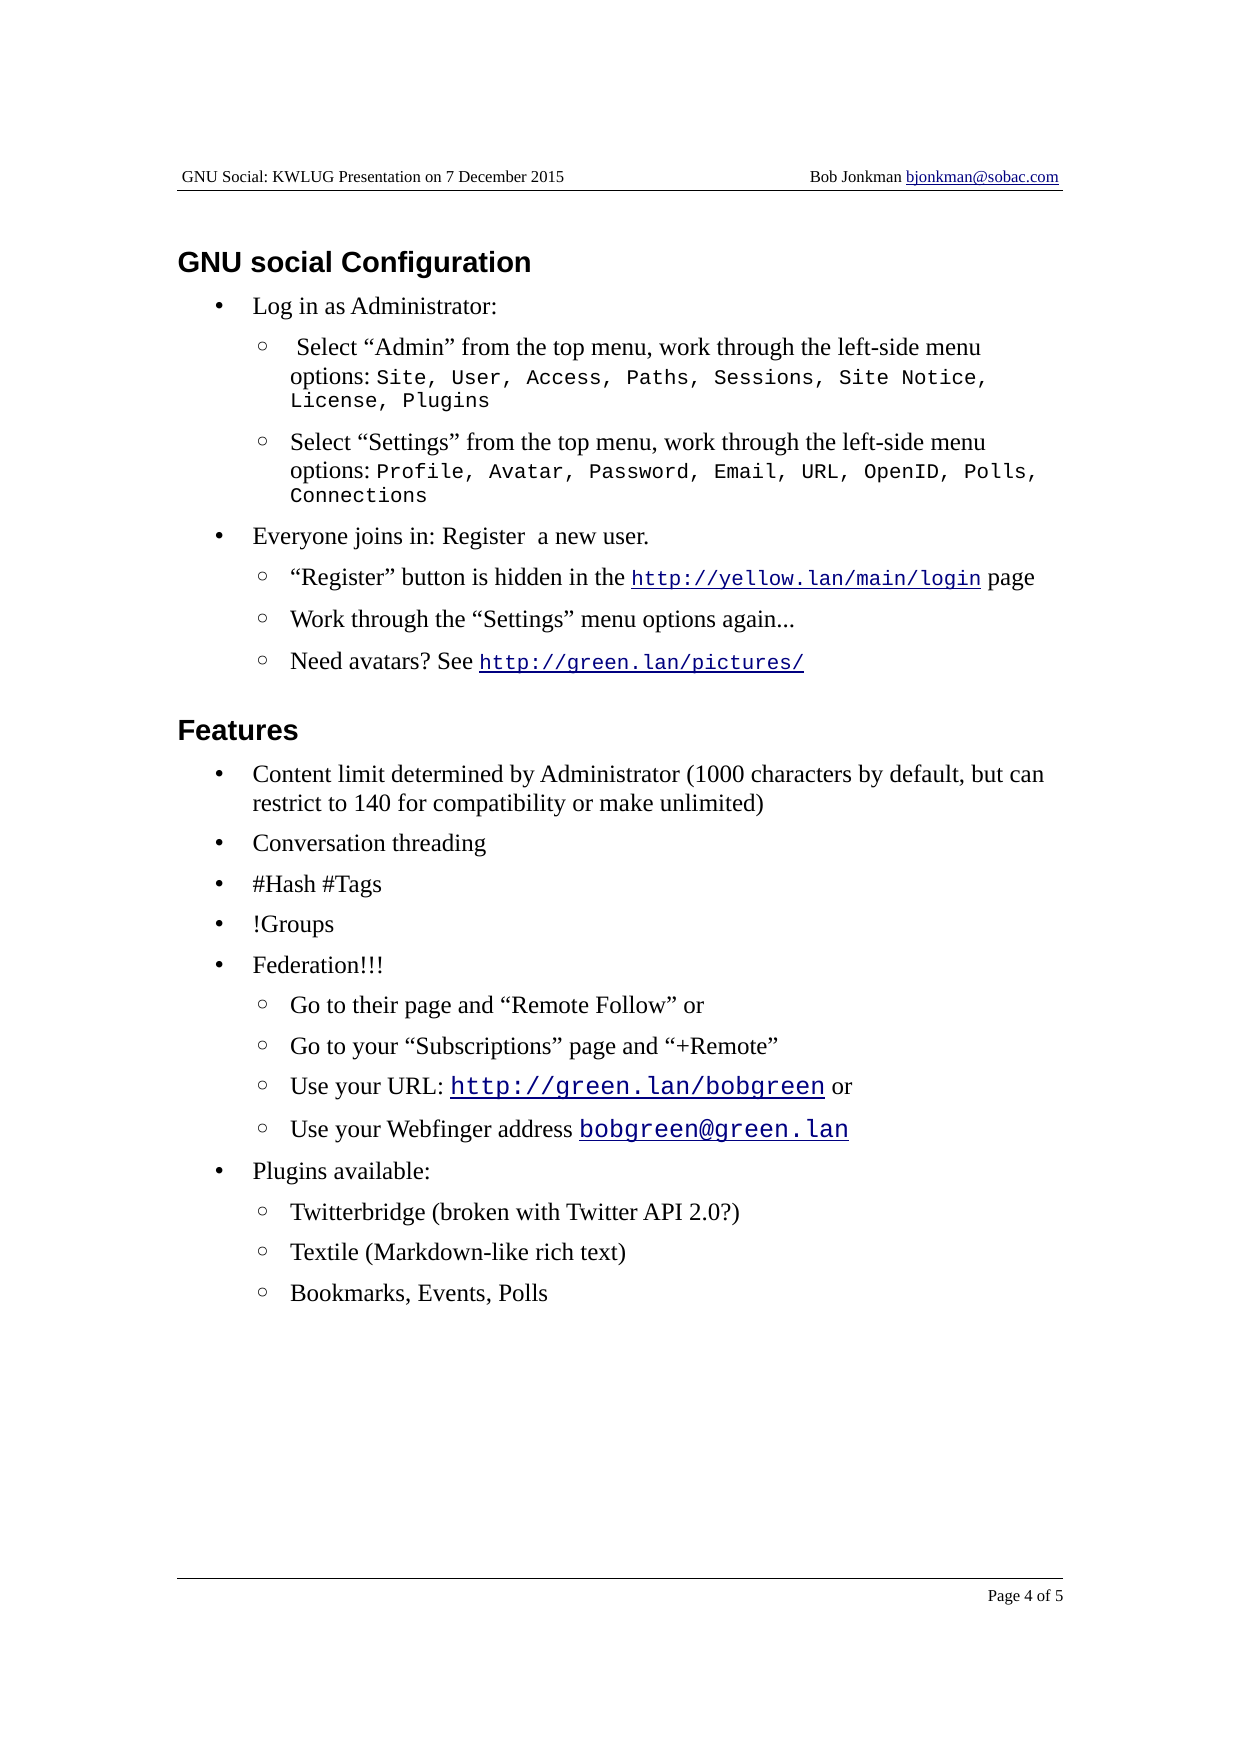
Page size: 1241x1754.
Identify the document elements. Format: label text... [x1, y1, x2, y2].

list Textile (Markdown-like rich text) [252, 1237, 1063, 1266]
list “Register” button is hidden in the http://yellow.lan/main/login page [252, 562, 1063, 592]
list Log in as Administrator: [215, 291, 1063, 320]
list Use your Webfinger address bobgreen@green.lan [252, 1114, 1063, 1145]
list Everyone joins in: Register a new user. [215, 521, 1063, 550]
list Go to your “Subscriptions” page and “+Remote” [252, 1031, 1063, 1059]
list Bookmarks, Events, Polls [252, 1278, 1063, 1307]
list Select “Admin” from the top menu, work through the left-side menu options: Site, User, Access, Paths, Sessions, Site Notice, License, Plugins [252, 332, 1063, 414]
list Work through the “Settings” menu options again... [252, 604, 1063, 633]
list Go to their page and “Remote Follow” or [252, 990, 1063, 1019]
list Use your URL: http://green.lan/bobgreen or [252, 1071, 1063, 1102]
list Plugins available: [215, 1156, 1063, 1185]
list !Groups [215, 909, 1063, 938]
list Twitterbridge (broken with Twitter API 2.0?) [252, 1197, 1063, 1226]
list Select “Settings” from the top menu, work through the left-side menu options: Profile, Avatar, Password, Email, URL, OpenID, Polls, Connections [252, 427, 1063, 509]
subtitle GNU social Configuration [177, 245, 1063, 278]
list Need avatars? See http://green.lan/pictures/ [252, 646, 1063, 675]
list Conversation threading [215, 828, 1063, 857]
list Federation!!! [215, 950, 1063, 978]
list Content limit determined by Administrator (1000 characters by default, but can restrict to 140 for compatibility or make unlimited) [215, 759, 1063, 816]
subtitle Features [177, 713, 1063, 746]
list #Hash #Tags [215, 869, 1063, 897]
